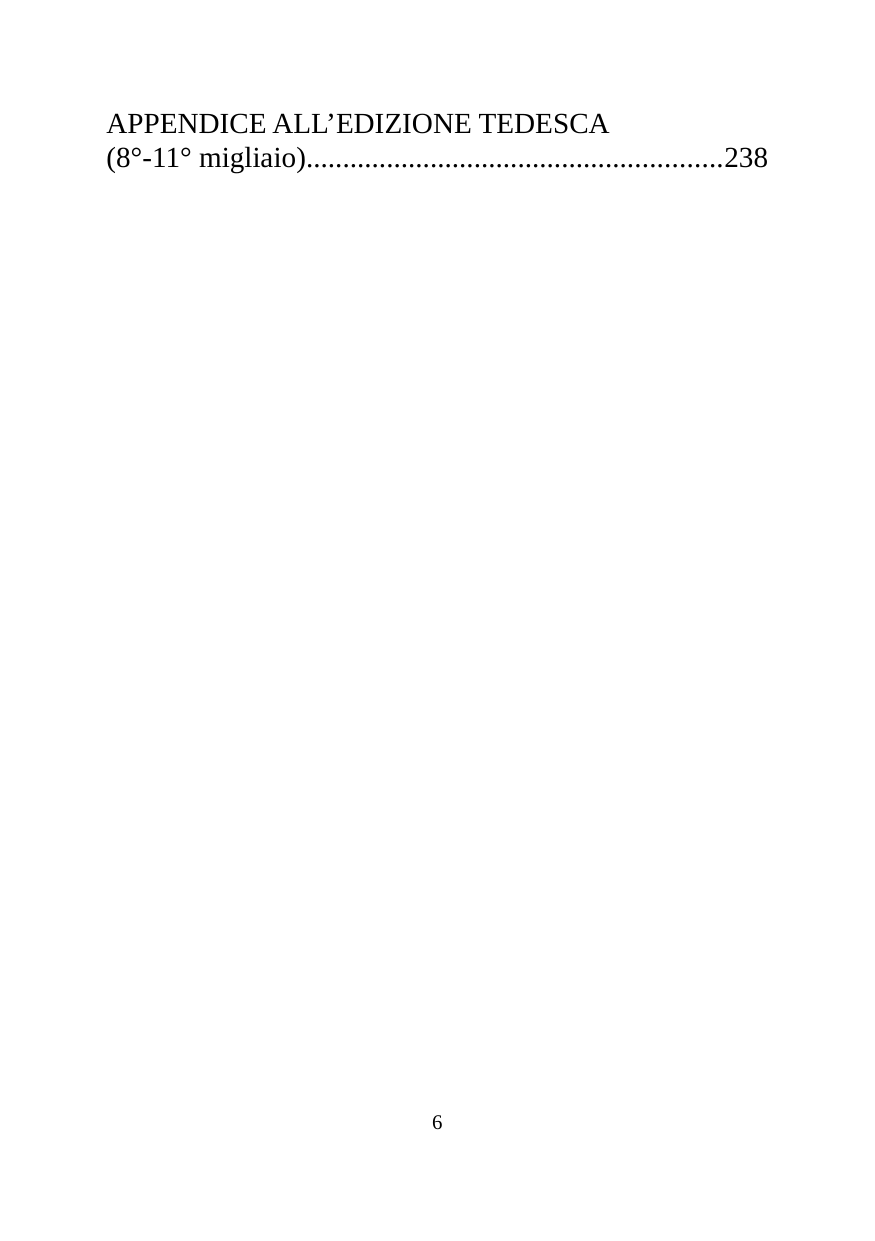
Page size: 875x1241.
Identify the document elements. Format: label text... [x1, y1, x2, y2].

text APPENDICE ALL’EDIZIONE TEDESCA (8°-11° migliaio) 238 [106, 106, 768, 173]
